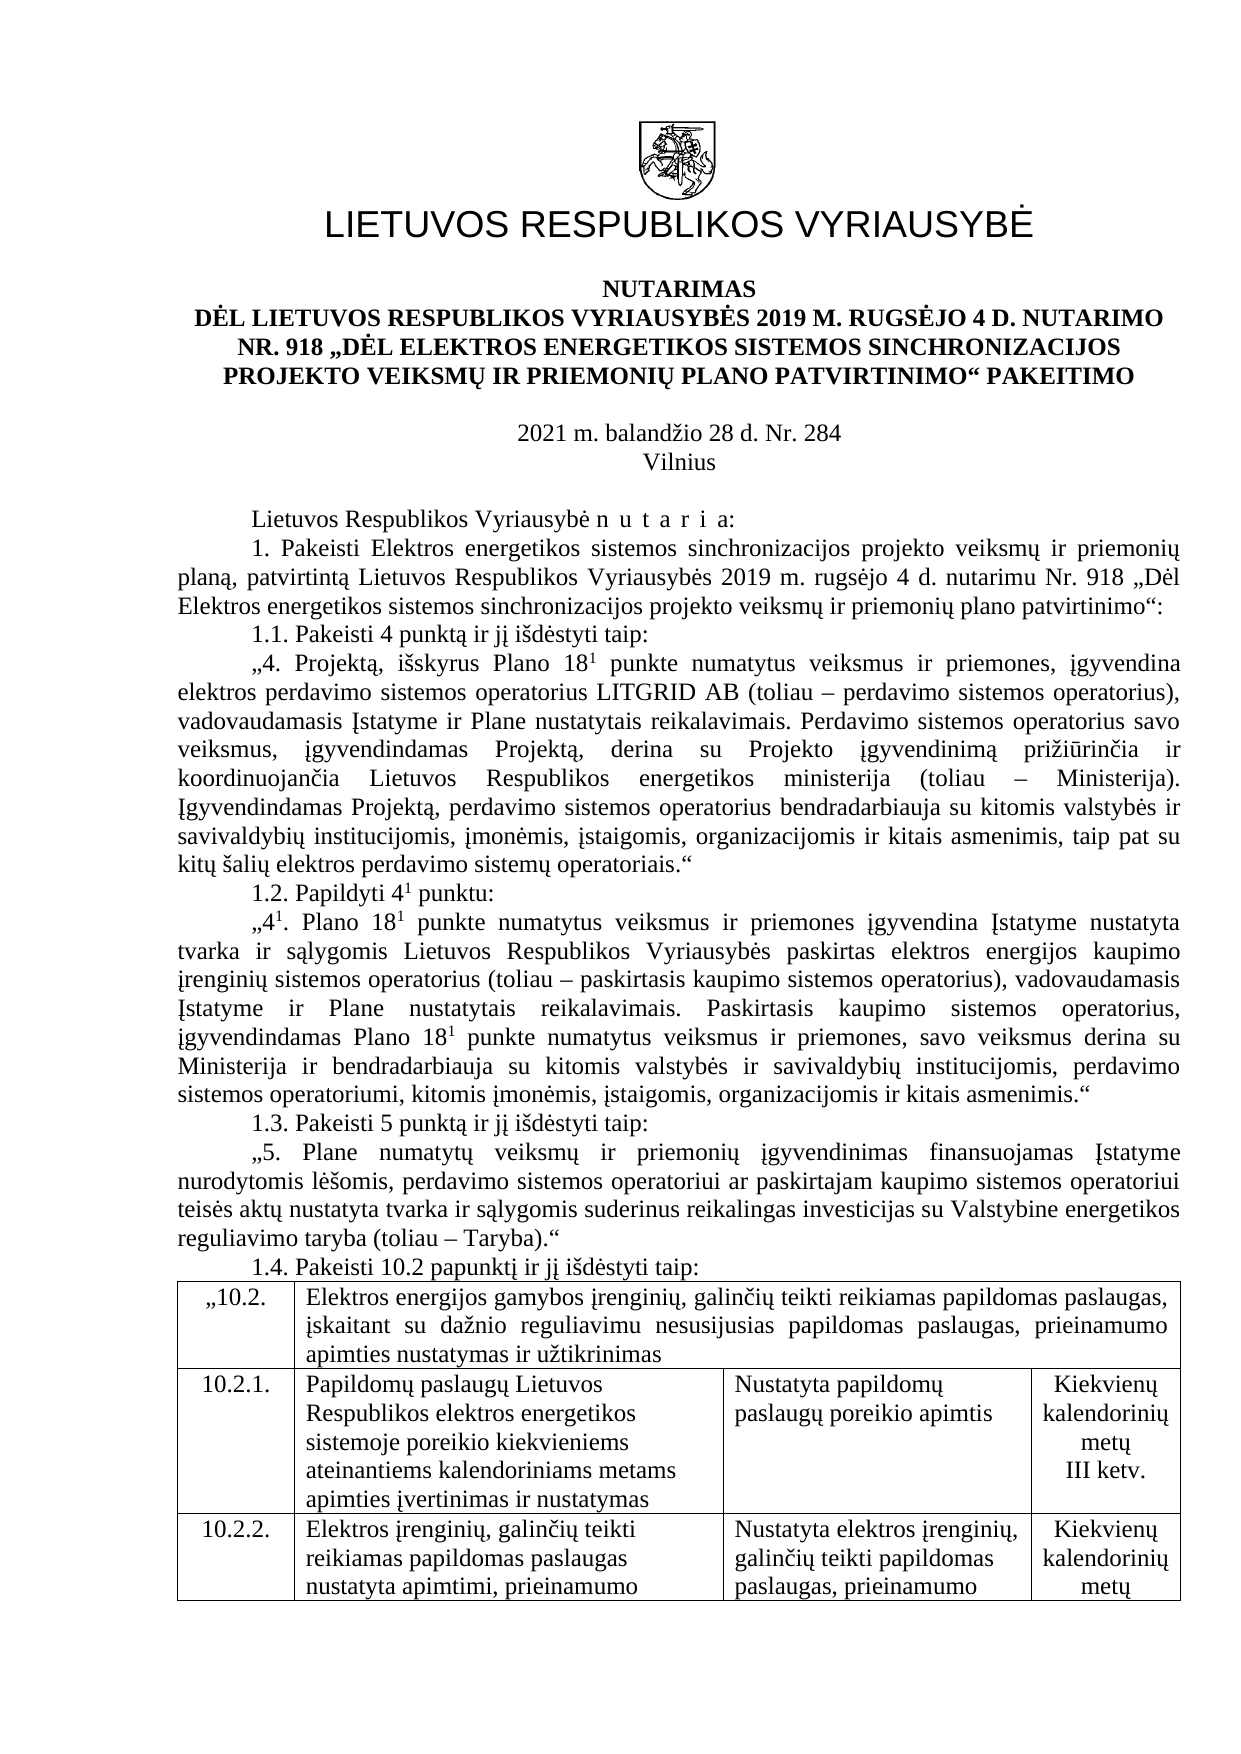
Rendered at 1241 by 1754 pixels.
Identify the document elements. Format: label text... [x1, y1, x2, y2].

text „5. Plane numatytų veiksmų ir priemonių įgyvendinimas finansuojamas Įstatyme nurodytomis lėšomis, perdavimo sistemos operatoriui ar paskirtajam kaupimo sistemos operatoriui teisės aktų nustatyta tvarka ir sąlygomis suderinus reikalingas investicijas su Valstybine energetikos reguliavimo taryba (toliau – Taryba).“ [177, 1137, 1181, 1252]
text Lietuvos Respublikos Vyriausybė nutaria: [177, 504, 1181, 533]
text 1. Pakeisti Elektros energetikos sistemos sinchronizacijos projekto veiksmų ir priemonių planą, patvirtintą Lietuvos Respublikos Vyriausybės 2019 m. rugsėjo 4 d. nutarimu Nr. 918 „Dėl Elektros energetikos sistemos sinchronizacijos projekto veiksmų ir priemonių plano patvirtinimo“: [177, 533, 1181, 619]
text LIETUVOS RESPUBLIKOS VYRIAUSYBĖ [177, 203, 1181, 246]
text nutarimas [177, 274, 1181, 303]
table_cell Kiekvienų kalendorinių metų [1032, 1514, 1180, 1600]
text „41. Plano 181 punkte numatytus veiksmus ir priemones įgyvendina Įstatyme nustatyta tvarka ir sąlygomis Lietuvos Respublikos Vyriausybės paskirtas elektros energijos kaupimo įrenginių sistemos operatorius (toliau – paskirtasis kaupimo sistemos operatorius), vadovaudamasis Įstatyme ir Plane nustatytais reikalavimais. Paskirtasis kaupimo sistemos operatorius, įgyvendindamas Plano 181 punkte numatytus veiksmus ir priemones, savo veiksmus derina su Ministerija ir bendradarbiauja su kitomis valstybės ir savivaldybių institucijomis, perdavimo sistemos operatoriumi, kitomis įmonėmis, įstaigomis, organizacijomis ir kitais asmenimis.“ [177, 907, 1181, 1108]
table_cell 10.2.2. [178, 1514, 294, 1600]
text 1.3. Pakeisti 5 punktą ir jį išdėstyti taip: [177, 1108, 1181, 1137]
text 2021 m. balandžio 28 d. Nr. 284 [177, 418, 1181, 447]
text Vilnius [177, 447, 1181, 476]
text dėl LIETUVOS RESPUBLIKOS VYRIAUSYBĖS 2019 m. rugsėjo 4 d. nutarimo nr. 918 „DĖL ELEKTROS ENERGETIKOS SISTEMOS SINCHRONIZACIJOS PROJEKTO VEIKSMŲ IR PRIEMONIŲ PLANO PATVIRTINIMO“ pakeitimo [177, 303, 1181, 389]
table_cell Kiekvienų kalendorinių metų III ketv. [1032, 1369, 1180, 1513]
table_header „10.2. [178, 1282, 294, 1368]
table_cell Nustatyta papildomų paslaugų poreikio apimtis [724, 1369, 1031, 1513]
table_header Elektros energijos gamybos įrenginių, galinčių teikti reikiamas papildomas paslaugas, įskaitant su dažnio reguliavimu nesusijusias papildomas paslaugas, prieinamumo apimties nustatymas ir užtikrinimas [295, 1282, 1180, 1368]
table_cell Papildomų paslaugų Lietuvos Respublikos elektros energetikos sistemoje poreikio kiekvieniems ateinantiems kalendoriniams metams apimties įvertinimas ir nustatymas [295, 1369, 723, 1513]
text 1.4. Pakeisti 10.2 papunktį ir jį išdėstyti taip: [177, 1252, 1181, 1281]
table_cell 10.2.1. [178, 1369, 294, 1513]
table_cell Elektros įrenginių, galinčių teikti reikiamas papildomas paslaugas nustatyta apimtimi, prieinamumo [295, 1514, 723, 1600]
text „4. Projektą, išskyrus Plano 181 punkte numatytus veiksmus ir priemones, įgyvendina elektros perdavimo sistemos operatorius LITGRID AB (toliau – perdavimo sistemos operatorius), vadovaudamasis Įstatyme ir Plane nustatytais reikalavimais. Perdavimo sistemos operatorius savo veiksmus, įgyvendindamas Projektą, derina su Projekto įgyvendinimą prižiūrinčia ir koordinuojančia Lietuvos Respublikos energetikos ministerija (toliau – Ministerija). Įgyvendindamas Projektą, perdavimo sistemos operatorius bendradarbiauja su kitomis valstybės ir savivaldybių institucijomis, įmonėmis, įstaigomis, organizacijomis ir kitais asmenimis, taip pat su kitų šalių elektros perdavimo sistemų operatoriais.“ [177, 648, 1181, 878]
text 1.1. Pakeisti 4 punktą ir jį išdėstyti taip: [177, 619, 1181, 648]
text 1.2. Papildyti 41 punktu: [177, 878, 1181, 907]
table_cell Nustatyta elektros įrenginių, galinčių teikti papildomas paslaugas, prieinamumo [724, 1514, 1031, 1600]
